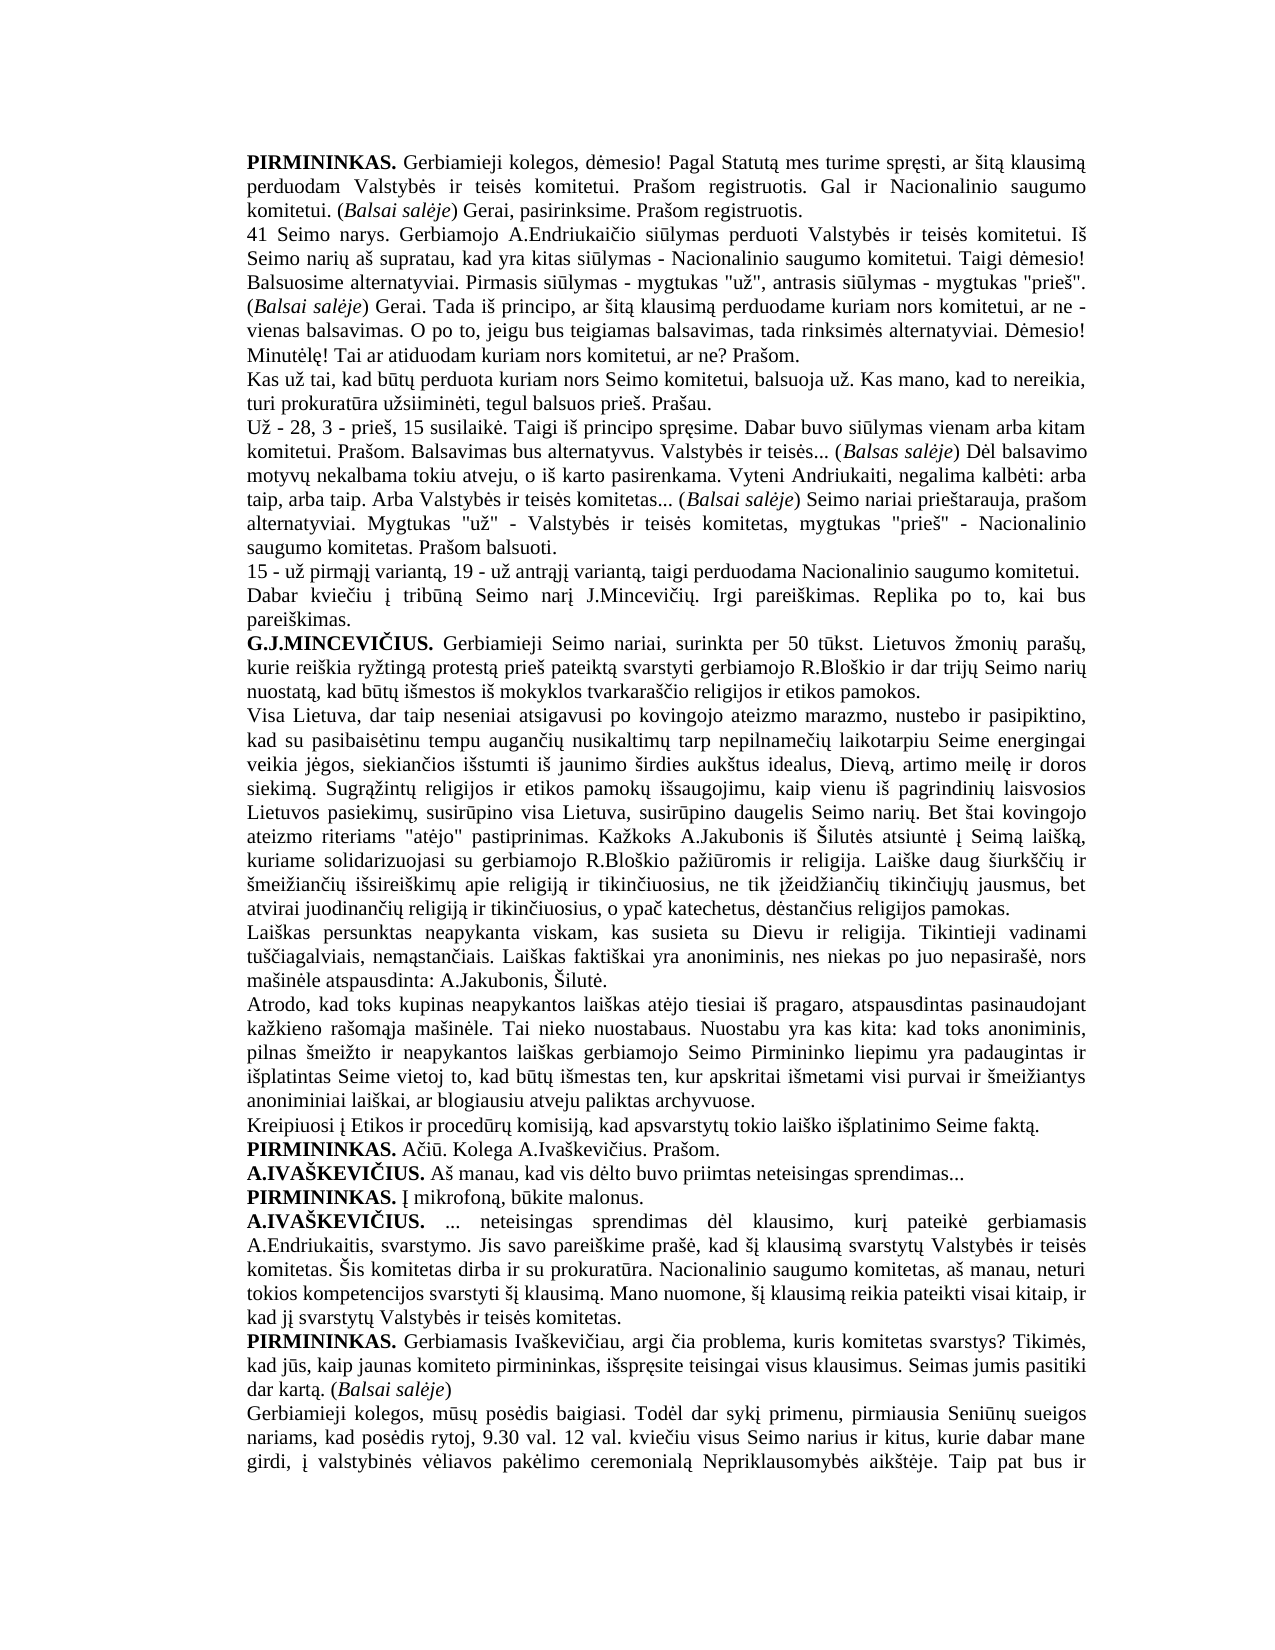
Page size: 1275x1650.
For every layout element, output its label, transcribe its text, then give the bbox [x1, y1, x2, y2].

text Kas už tai, kad būtų perduota kuriam nors Seimo komitetui, balsuoja už. Kas mano, kad to nereikia, turi prokuratūra užsiiminėti, tegul balsuos prieš. Prašau. [247, 367, 1087, 415]
text A.IVAŠKEVIČIUS. Aš manau, kad vis dėlto buvo priimtas neteisingas sprendimas... [247, 1161, 1087, 1185]
text Atrodo, kad toks kupinas neapykantos laiškas atėjo tiesiai iš pragaro, atspausdintas pasinaudojant kažkieno rašomąja mašinėle. Tai nieko nuostabaus. Nuostabu yra kas kita: kad toks anoniminis, pilnas šmeižto ir neapykantos laiškas gerbiamojo Seimo Pirmininko liepimu yra padaugintas ir išplatintas Seime vietoj to, kad būtų išmestas ten, kur apskritai išmetami visi purvai ir šmeižiantys anoniminiai laiškai, ar blogiausiu atveju paliktas archyvuose. [247, 992, 1087, 1112]
text Už - 28, 3 - prieš, 15 susilaikė. Taigi iš principo spręsime. Dabar buvo siūlymas vienam arba kitam komitetui. Prašom. Balsavimas bus alternatyvus. Valstybės ir teisės... (Balsas salėje) Dėl balsavimo motyvų nekalbama tokiu atveju, o iš karto pasirenkama. Vyteni Andriukaiti, negalima kalbėti: arba taip, arba taip. Arba Valstybės ir teisės komitetas... (Balsai salėje) Seimo nariai prieštarauja, prašom alternatyviai. Mygtukas "už" - Valstybės ir teisės komitetas, mygtukas "prieš" - Nacionalinio saugumo komitetas. Prašom balsuoti. [247, 415, 1087, 559]
text Dabar kviečiu į tribūną Seimo narį J.Mincevičių. Irgi pareiškimas. Replika po to, kai bus pareiškimas. [247, 583, 1087, 631]
text A.IVAŠKEVIČIUS. ... neteisingas sprendimas dėl klausimo, kurį pateikė gerbiamasis A.Endriukaitis, svarstymo. Jis savo pareiškime prašė, kad šį klausimą svarstytų Valstybės ir teisės komitetas. Šis komitetas dirba ir su prokuratūra. Nacionalinio saugumo komitetas, aš manau, neturi tokios kompetencijos svarstyti šį klausimą. Mano nuomone, šį klausimą reikia pateikti visai kitaip, ir kad jį svarstytų Valstybės ir teisės komitetas. [247, 1209, 1087, 1329]
text PIRMININKAS. Gerbiamasis Ivaškevičiau, argi čia problema, kuris komitetas svarstys? Tikimės, kad jūs, kaip jaunas komiteto pirmininkas, išspręsite teisingai visus klausimus. Seimas jumis pasitiki dar kartą. (Balsai salėje) [247, 1329, 1087, 1401]
text PIRMININKAS. Į mikrofoną, būkite malonus. [247, 1185, 1087, 1209]
text 41 Seimo narys. Gerbiamojo A.Endriukaičio siūlymas perduoti Valstybės ir teisės komitetui. Iš Seimo narių aš supratau, kad yra kitas siūlymas - Nacionalinio saugumo komitetui. Taigi dėmesio! Balsuosime alternatyviai. Pirmasis siūlymas - mygtukas "už", antrasis siūlymas - mygtukas "prieš". (Balsai salėje) Gerai. Tada iš principo, ar šitą klausimą perduodame kuriam nors komitetui, ar ne - vienas balsavimas. O po to, jeigu bus teigiamas balsavimas, tada rinksimės alternatyviai. Dėmesio! Minutėlę! Tai ar atiduodam kuriam nors komitetui, ar ne? Prašom. [247, 222, 1087, 367]
text G.J.MINCEVIČIUS. Gerbiamieji Seimo nariai, surinkta per 50 tūkst. Lietuvos žmonių parašų, kurie reiškia ryžtingą protestą prieš pateiktą svarstyti gerbiamojo R.Bloškio ir dar trijų Seimo narių nuostatą, kad būtų išmestos iš mokyklos tvarkaraščio religijos ir etikos pamokos. [247, 631, 1087, 703]
text PIRMININKAS. Ačiū. Kolega A.Ivaškevičius. Prašom. [247, 1137, 1087, 1161]
text 15 - už pirmąjį variantą, 19 - už antrąjį variantą, taigi perduodama Nacionalinio saugumo komitetui. [247, 559, 1087, 583]
text Gerbiamieji kolegos, mūsų posėdis baigiasi. Todėl dar sykį primenu, pirmiausia Seniūnų sueigos nariams, kad posėdis rytoj, 9.30 val. 12 val. kviečiu visus Seimo narius ir kitus, kurie dabar mane girdi, į valstybinės vėliavos pakėlimo ceremonialą Nepriklausomybės aikštėje. Taip pat bus ir [247, 1401, 1087, 1473]
text PIRMININKAS. Gerbiamieji kolegos, dėmesio! Pagal Statutą mes turime spręsti, ar šitą klausimą perduodam Valstybės ir teisės komitetui. Prašom registruotis. Gal ir Nacionalinio saugumo komitetui. (Balsai salėje) Gerai, pasirinksime. Prašom registruotis. [247, 150, 1087, 222]
text Kreipiuosi į Etikos ir procedūrų komisiją, kad apsvarstytų tokio laiško išplatinimo Seime faktą. [247, 1112, 1087, 1137]
text Laiškas persunktas neapykanta viskam, kas susieta su Dievu ir religija. Tikintieji vadinami tuščiagalviais, nemąstančiais. Laiškas faktiškai yra anoniminis, nes niekas po juo nepasirašė, nors mašinėle atspausdinta: A.Jakubonis, Šilutė. [247, 920, 1087, 992]
text Visa Lietuva, dar taip neseniai atsigavusi po kovingojo ateizmo marazmo, nustebo ir pasipiktino, kad su pasibaisėtinu tempu augančių nusikaltimų tarp nepilnamečių laikotarpiu Seime energingai veikia jėgos, siekiančios išstumti iš jaunimo širdies aukštus idealus, Dievą, artimo meilę ir doros siekimą. Sugrąžintų religijos ir etikos pamokų išsaugojimu, kaip vienu iš pagrindinių laisvosios Lietuvos pasiekimų, susirūpino visa Lietuva, susirūpino daugelis Seimo narių. Bet štai kovingojo ateizmo riteriams "atėjo" pastiprinimas. Kažkoks A.Jakubonis iš Šilutės atsiuntė į Seimą laišką, kuriame solidarizuojasi su gerbiamojo R.Bloškio pažiūromis ir religija. Laiške daug šiurkščių ir šmeižiančių išsireiškimų apie religiją ir tikinčiuosius, ne tik įžeidžiančių tikinčiųjų jausmus, bet atvirai juodinančių religiją ir tikinčiuosius, o ypač katechetus, dėstančius religijos pamokas. [247, 703, 1087, 920]
